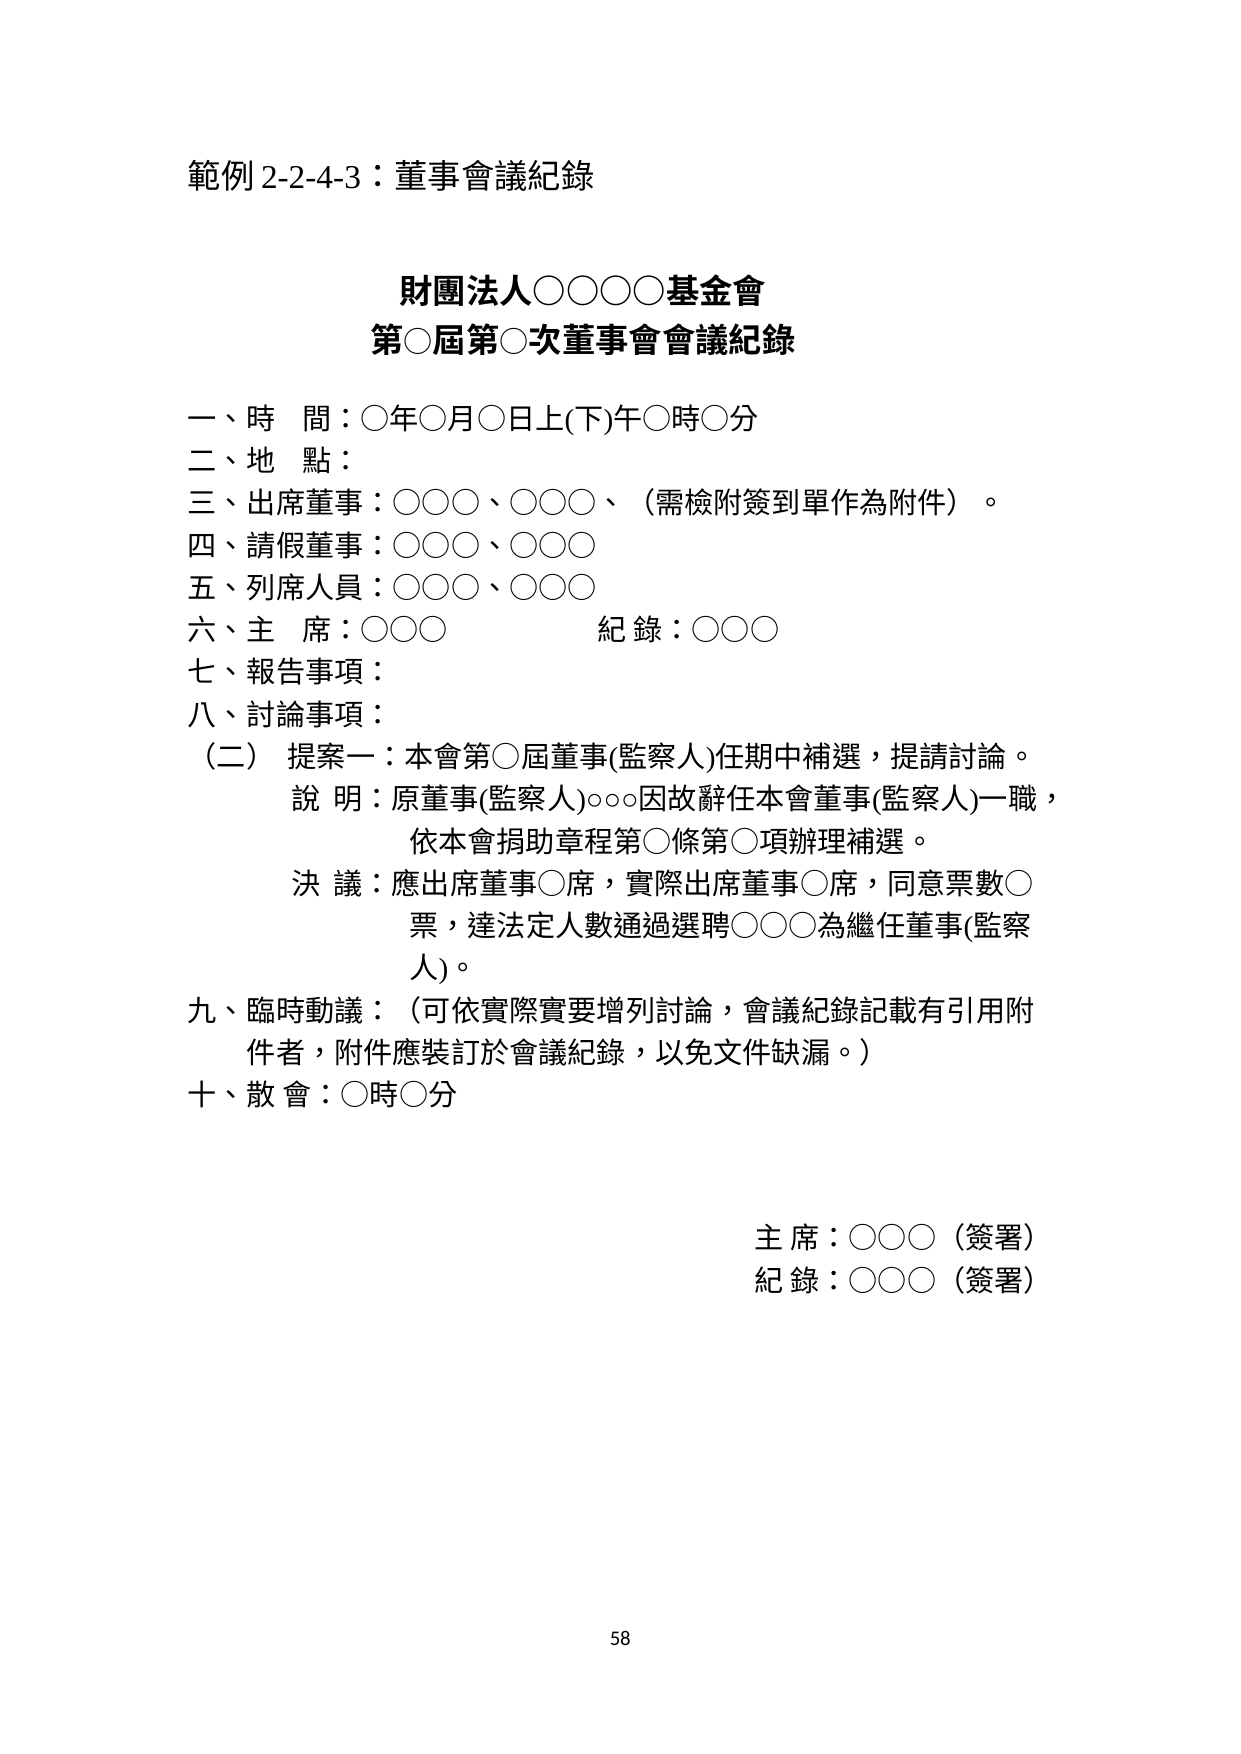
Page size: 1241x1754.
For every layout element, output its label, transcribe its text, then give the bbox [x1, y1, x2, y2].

list 提案一：本會第○屆董事(監察人)任期中補選，提請討論。 [187, 734, 1053, 776]
list 討論事項： [187, 691, 1053, 734]
text 紀 錄：○○○（簽署） [187, 1257, 1053, 1299]
list 地 點： [187, 438, 1053, 480]
list 報告事項： [187, 649, 1053, 691]
list 主 席：○○○ 紀 錄：○○○ [187, 607, 1053, 649]
list 散 會：○時○分 [187, 1072, 1053, 1114]
text 說 明：原董事(監察人)○○○因故辭任本會董事(監察人)一職，依本會捐助章程第○條第○項辦理補選。 [291, 776, 1053, 861]
list 時 間：○年○月○日上(下)午○時○分 [187, 395, 1053, 438]
list 出席董事：○○○、○○○、（需檢附簽到單作為附件）。 [187, 480, 1053, 522]
list 請假董事：○○○、○○○ [187, 522, 1053, 564]
text 主 席：○○○（簽署） [187, 1215, 1053, 1257]
text 決 議：應出席董事○席，實際出席董事○席，同意票數○票，達法定人數通過選聘○○○為繼任董事(監察人)。 [291, 861, 1053, 987]
subtitle 範例2-2-4-3：董事會議紀錄 [187, 150, 1053, 198]
text 財團法人○○○○基金會 [187, 265, 978, 313]
list 列席人員：○○○、○○○ [187, 564, 1053, 607]
list 臨時動議：（可依實際實要增列討論，會議紀錄記載有引用附件者，附件應裝訂於會議紀錄，以免文件缺漏。） [187, 987, 1053, 1072]
text 第○屆第○次董事會會議紀錄 [187, 313, 978, 362]
